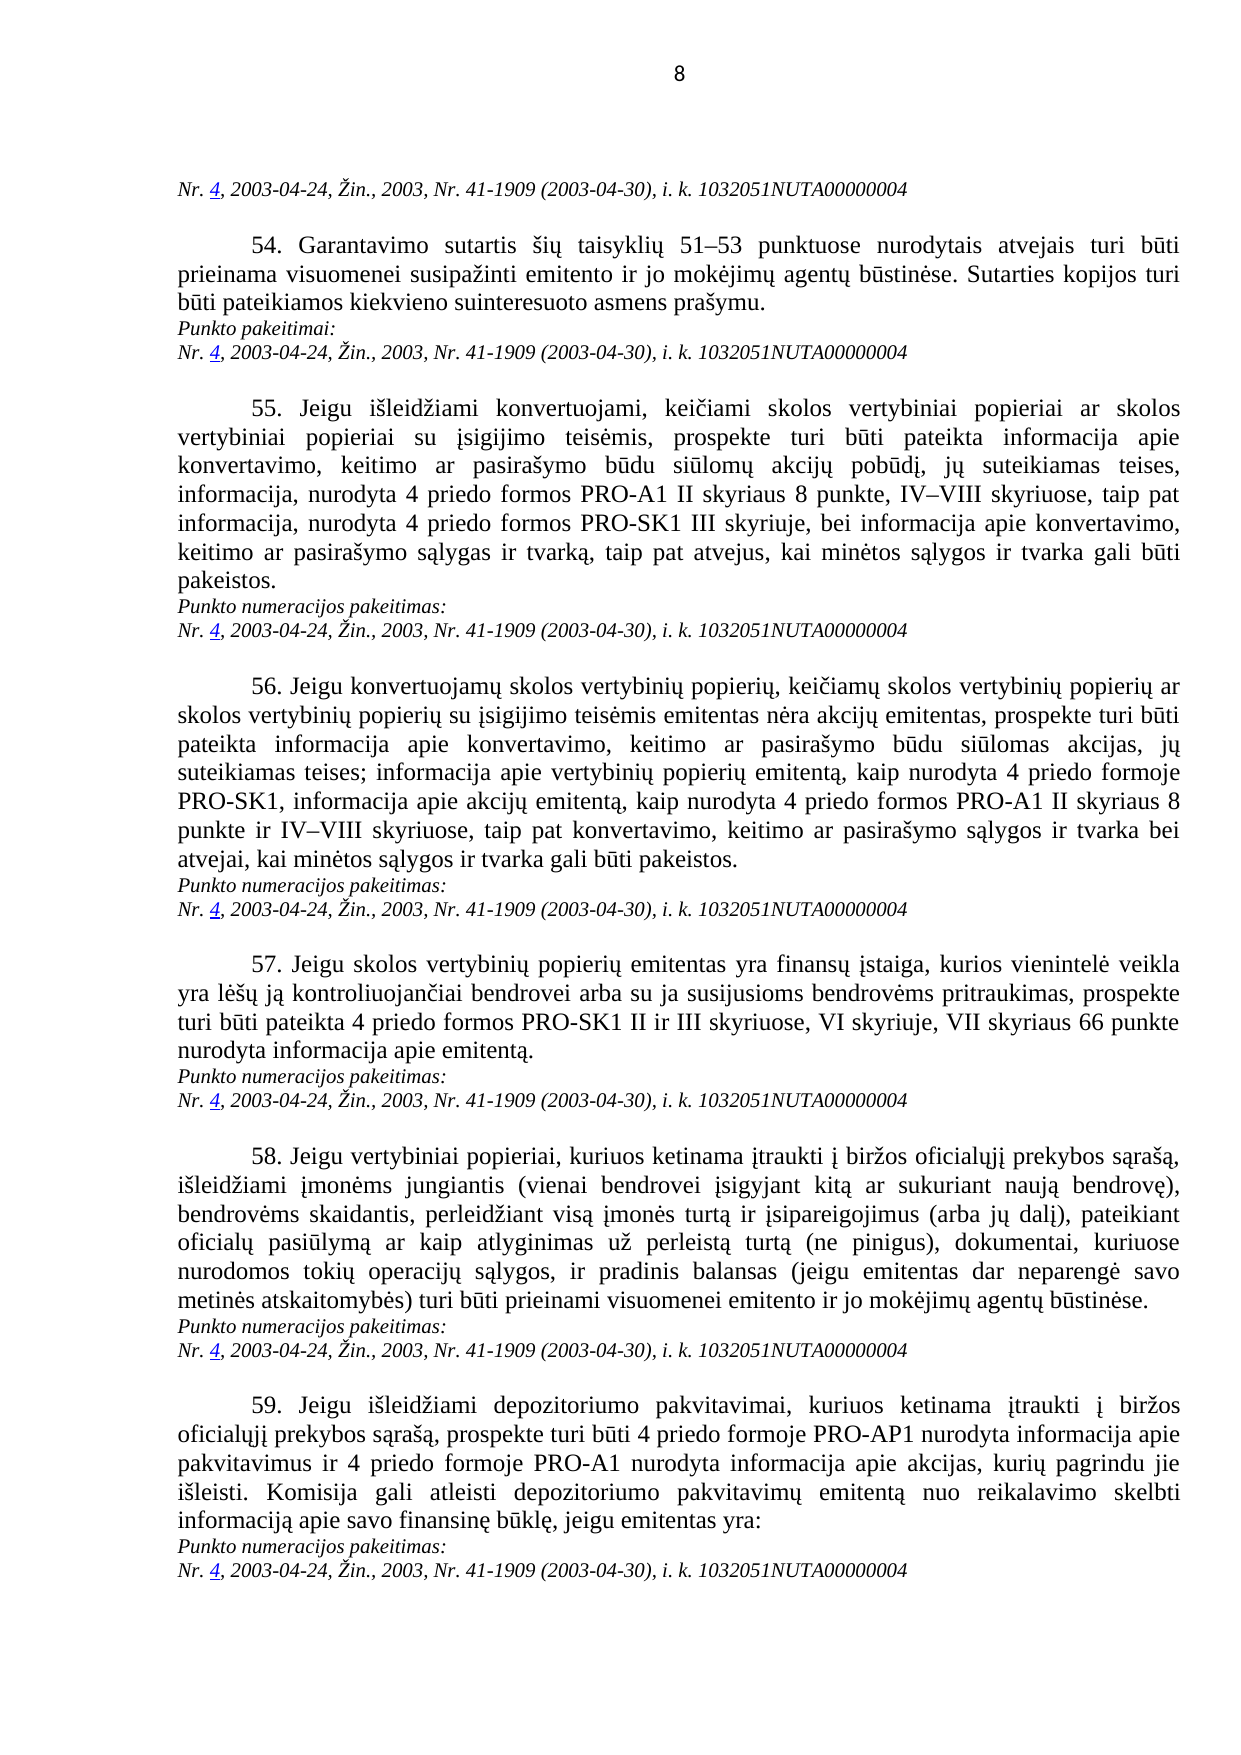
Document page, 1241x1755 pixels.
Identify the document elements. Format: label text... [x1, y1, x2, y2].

text Nr. 4, 2003-04-24, Žin., 2003, Nr. 41-1909 (2003-04-30), i. k. 1032051NUTA00000004 [177, 177, 1181, 201]
text Punkto numeracijos pakeitimas: [177, 594, 1181, 618]
text 56. Jeigu konvertuojamų skolos vertybinių popierių, keičiamų skolos vertybinių popierių ar skolos vertybinių popierių su įsigijimo teisėmis emitentas nėra akcijų emitentas, prospekte turi būti pateikta informacija apie konvertavimo, keitimo ar pasirašymo būdu siūlomas akcijas, jų suteikiamas teises; informacija apie vertybinių popierių emitentą, kaip nurodyta 4 priedo formoje PRO-SK1, informacija apie akcijų emitentą, kaip nurodyta 4 priedo formos PRO-A1 II skyriaus 8 punkte ir IV–VIII skyriuose, taip pat konvertavimo, keitimo ar pasirašymo sąlygos ir tvarka bei atvejai, kai minėtos sąlygos ir tvarka gali būti pakeistos. [177, 671, 1181, 872]
text Nr. 4, 2003-04-24, Žin., 2003, Nr. 41-1909 (2003-04-30), i. k. 1032051NUTA00000004 [177, 897, 1181, 921]
text Nr. 4, 2003-04-24, Žin., 2003, Nr. 41-1909 (2003-04-30), i. k. 1032051NUTA00000004 [177, 1338, 1181, 1362]
text Nr. 4, 2003-04-24, Žin., 2003, Nr. 41-1909 (2003-04-30), i. k. 1032051NUTA00000004 [177, 1088, 1181, 1112]
text Punkto numeracijos pakeitimas: [177, 1064, 1181, 1088]
text 59. Jeigu išleidžiami depozitoriumo pakvitavimai, kuriuos ketinama įtraukti į biržos oficialųjį prekybos sąrašą, prospekte turi būti 4 priedo formoje PRO-AP1 nurodyta informacija apie pakvitavimus ir 4 priedo formoje PRO-A1 nurodyta informacija apie akcijas, kurių pagrindu jie išleisti. Komisija gali atleisti depozitoriumo pakvitavimų emitentą nuo reikalavimo skelbti informaciją apie savo finansinę būklę, jeigu emitentas yra: [177, 1391, 1181, 1534]
text Nr. 4, 2003-04-24, Žin., 2003, Nr. 41-1909 (2003-04-30), i. k. 1032051NUTA00000004 [177, 340, 1181, 364]
text Punkto pakeitimai: [177, 316, 1181, 340]
text 54. Garantavimo sutartis šių taisyklių 51–53 punktuose nurodytais atvejais turi būti prieinama visuomenei susipažinti emitento ir jo mokėjimų agentų būstinėse. Sutarties kopijos turi būti pateikiamos kiekvieno suinteresuoto asmens prašymu. [177, 230, 1181, 316]
text 55. Jeigu išleidžiami konvertuojami, keičiami skolos vertybiniai popieriai ar skolos vertybiniai popieriai su įsigijimo teisėmis, prospekte turi būti pateikta informacija apie konvertavimo, keitimo ar pasirašymo būdu siūlomų akcijų pobūdį, jų suteikiamas teises, informacija, nurodyta 4 priedo formos PRO-A1 II skyriaus 8 punkte, IV–VIII skyriuose, taip pat informacija, nurodyta 4 priedo formos PRO-SK1 III skyriuje, bei informacija apie konvertavimo, keitimo ar pasirašymo sąlygas ir tvarką, taip pat atvejus, kai minėtos sąlygos ir tvarka gali būti pakeistos. [177, 393, 1181, 594]
text Nr. 4, 2003-04-24, Žin., 2003, Nr. 41-1909 (2003-04-30), i. k. 1032051NUTA00000004 [177, 618, 1181, 642]
text 57. Jeigu skolos vertybinių popierių emitentas yra finansų įstaiga, kurios vienintelė veikla yra lėšų ją kontroliuojančiai bendrovei arba su ja susijusioms bendrovėms pritraukimas, prospekte turi būti pateikta 4 priedo formos PRO-SK1 II ir III skyriuose, VI skyriuje, VII skyriaus 66 punkte nurodyta informacija apie emitentą. [177, 949, 1181, 1064]
text Punkto numeracijos pakeitimas: [177, 1534, 1181, 1558]
text Punkto numeracijos pakeitimas: [177, 1314, 1181, 1338]
text 58. Jeigu vertybiniai popieriai, kuriuos ketinama įtraukti į biržos oficialųjį prekybos sąrašą, išleidžiami įmonėms jungiantis (vienai bendrovei įsigyjant kitą ar sukuriant naują bendrovę), bendrovėms skaidantis, perleidžiant visą įmonės turtą ir įsipareigojimus (arba jų dalį), pateikiant oficialų pasiūlymą ar kaip atlyginimas už perleistą turtą (ne pinigus), dokumentai, kuriuose nurodomos tokių operacijų sąlygos, ir pradinis balansas (jeigu emitentas dar neparengė savo metinės atskaitomybės) turi būti prieinami visuomenei emitento ir jo mokėjimų agentų būstinėse. [177, 1141, 1181, 1314]
text Nr. 4, 2003-04-24, Žin., 2003, Nr. 41-1909 (2003-04-30), i. k. 1032051NUTA00000004 [177, 1558, 1181, 1582]
text Punkto numeracijos pakeitimas: [177, 872, 1181, 897]
